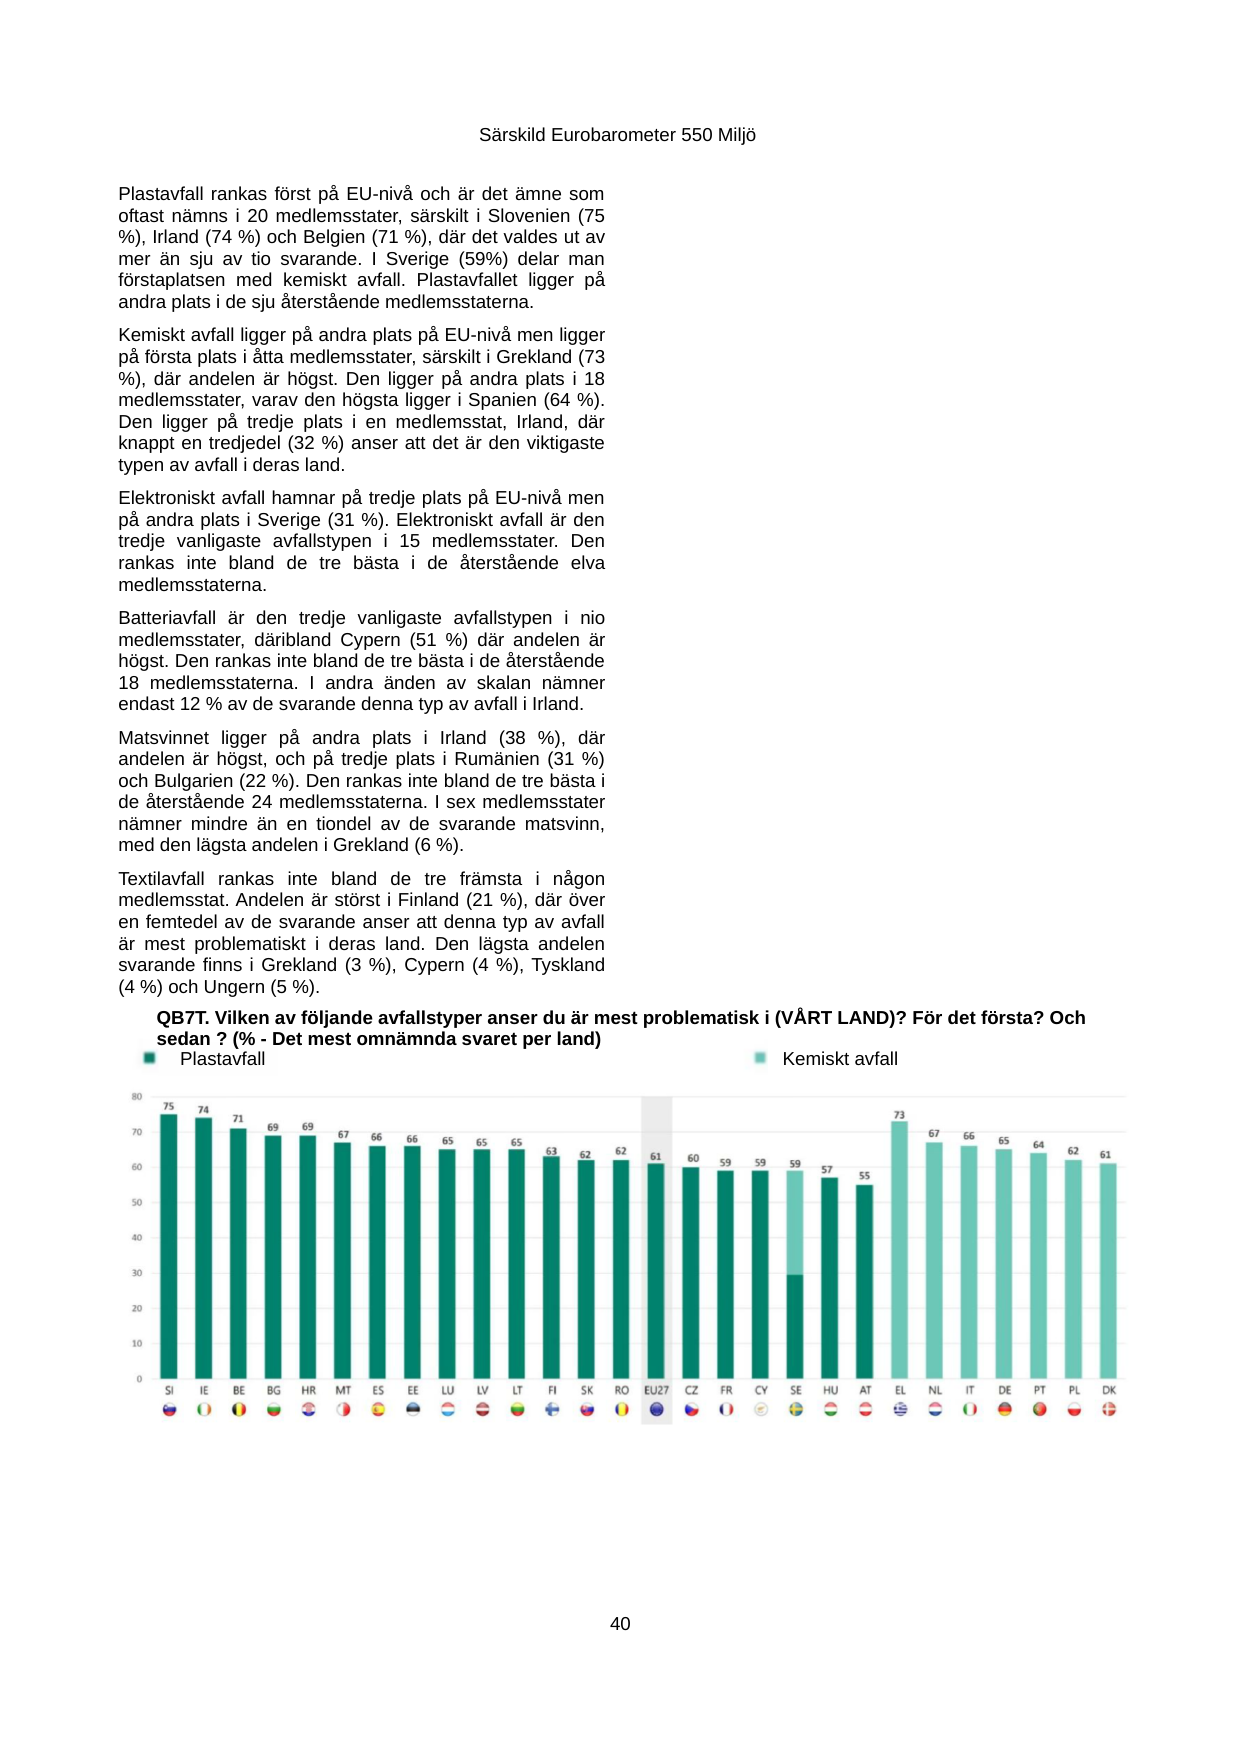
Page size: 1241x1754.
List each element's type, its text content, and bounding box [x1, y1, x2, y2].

text Matsvinnet ligger på andra plats i Irland (38 %), där andelen är högst, och på tredje plats i Rumänien (31 %) och Bulgarien (22 %). Den rankas inte bland de tre bästa i de återstående 24 medlemsstaterna. I sex medlemsstater nämner mindre än en tiondel av de svarande matsvinn, med den lägsta andelen i Grekland (6 %). [118, 726, 605, 856]
text Batteriavfall är den tredje vanligaste avfallstypen i nio medlemsstater, däribland Cypern (51 %) där andelen är högst. Den rankas inte bland de tre bästa i de återstående 18 medlemsstaterna. I andra änden av skalan nämner endast 12 % av de svarande denna typ av avfall i Irland. [118, 607, 605, 714]
text Textilavfall rankas inte bland de tre främsta i någon medlemsstat. Andelen är störst i Finland (21 %), där över en femtedel av de svarande anser att denna typ av avfall är mest problematiskt i deras land. Den lägsta andelen svarande finns i Grekland (3 %), Cypern (4 %), Tyskland (4 %) och Ungern (5 %). [118, 868, 605, 997]
picture [118, 1034, 1133, 1425]
text Elektroniskt avfall hamnar på tredje plats på EU-nivå men på andra plats i Sverige (31 %). Elektroniskt avfall är den tredje vanligaste avfallstypen i 15 medlemsstater. Den rankas inte bland de tre bästa i de återstående elva medlemsstaterna. [118, 487, 605, 595]
text Plastavfall rankas först på EU-nivå och är det ämne som oftast nämns i 20 medlemsstater, särskilt i Slovenien (75 %), Irland (74 %) och Belgien (71 %), där det valdes ut av mer än sju av tio svarande. I Sverige (59%) delar man förstaplatsen med kemiskt avfall. Plastavfallet ligger på andra plats i de sju återstående medlemsstaterna. [118, 183, 605, 312]
text Kemiskt avfall ligger på andra plats på EU-nivå men ligger på första plats i åtta medlemsstater, särskilt i Grekland (73 %), där andelen är högst. Den ligger på andra plats i 18 medlemsstater, varav den högsta ligger i Spanien (64 %). Den ligger på tredje plats i en medlemsstat, Irland, där knappt en tredjedel (32 %) anser att det är den viktigaste typen av avfall i deras land. [118, 324, 605, 475]
picture [276, 1034, 282, 1043]
